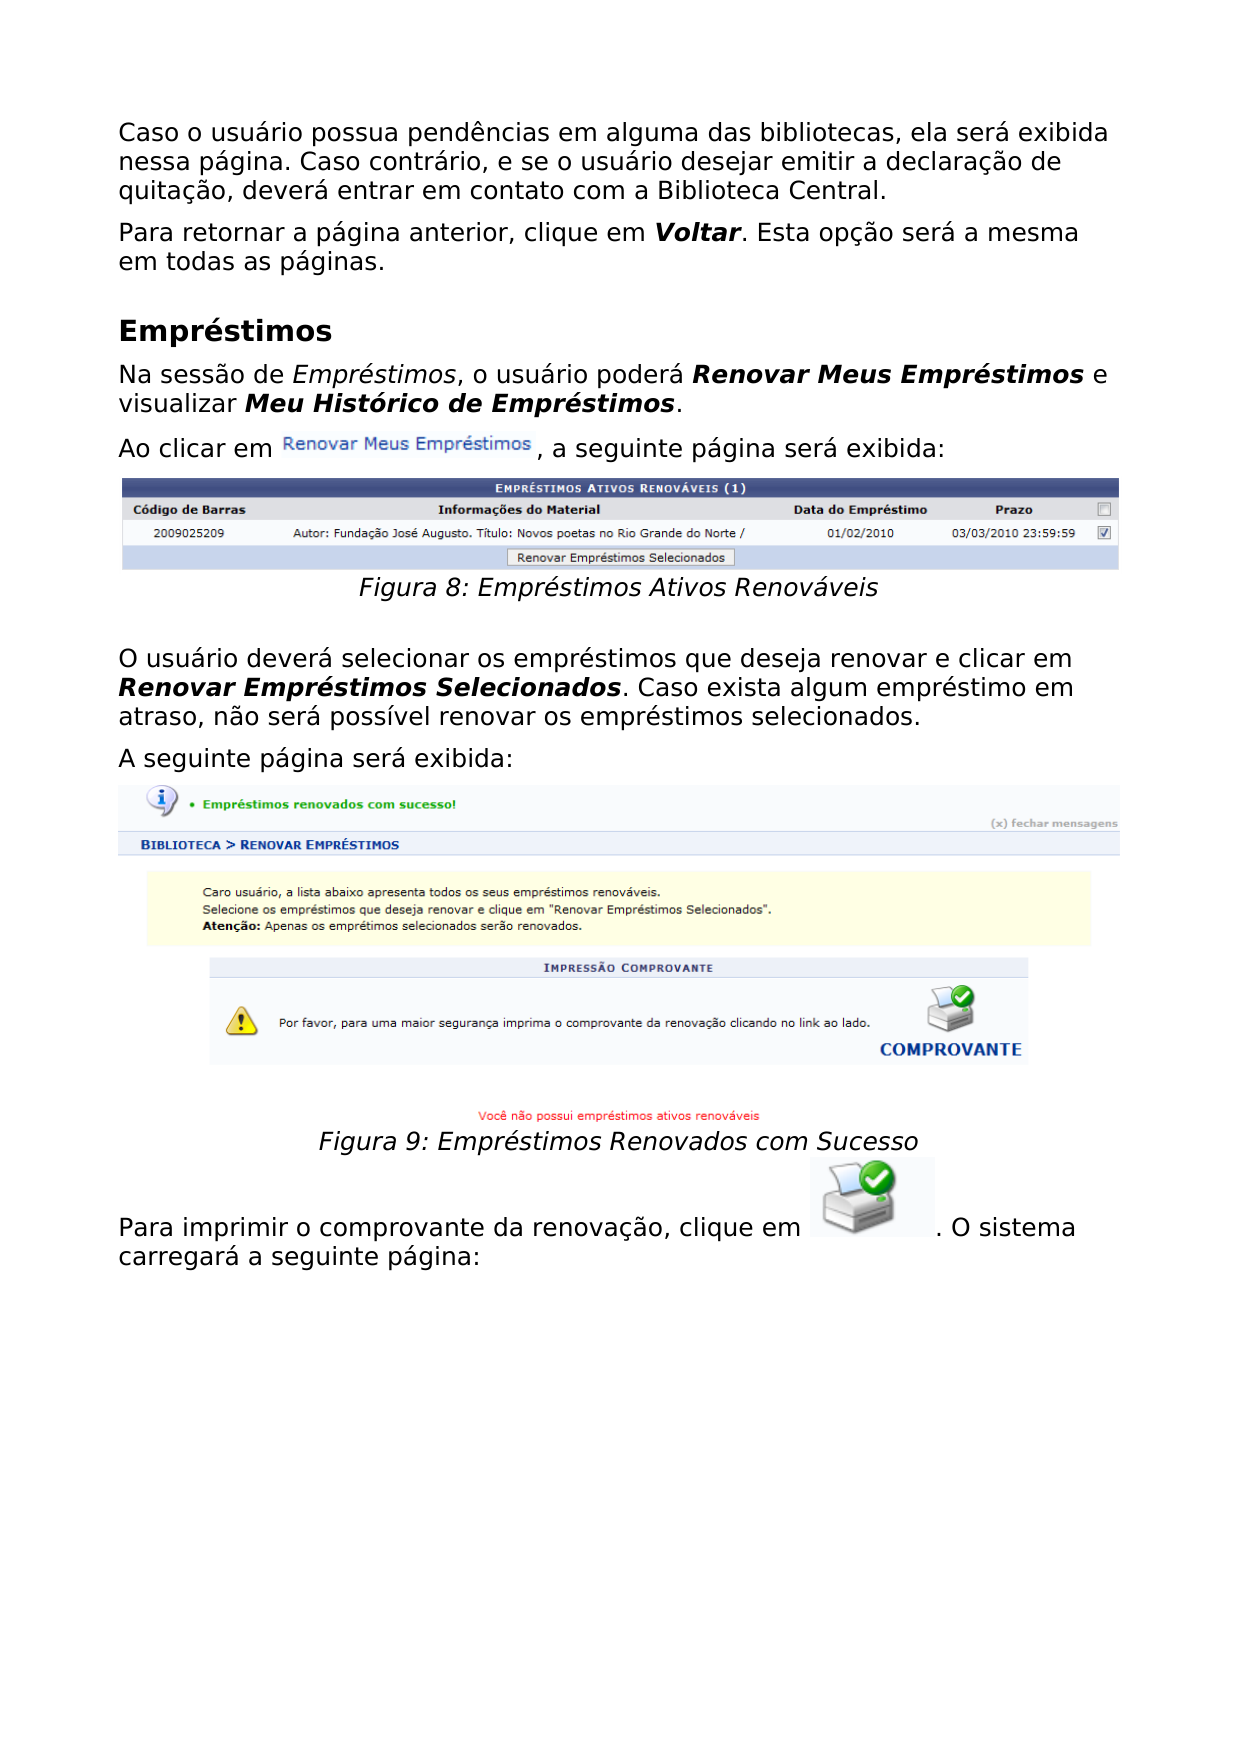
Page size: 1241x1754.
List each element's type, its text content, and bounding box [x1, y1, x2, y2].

text Figura 9: Empréstimos Renovados com Sucesso [118, 1128, 1122, 1157]
text Caso o usuário possua pendências em alguma das bibliotecas, ela será exibida nessa página. Caso contrário, e se o usuário desejar emitir a declaração de quitação, deverá entrar em contato com a Biblioteca Central. [118, 118, 1122, 206]
picture [810, 1157, 935, 1237]
text Figura 8: Empréstimos Ativos Renováveis [118, 574, 1122, 602]
picture [118, 785, 1123, 1128]
text Ao clicar em , a seguinte página será exibida: [118, 431, 1122, 464]
picture [118, 476, 1123, 574]
picture [281, 431, 536, 458]
text A seguinte página será exibida: [118, 744, 1122, 773]
text Na sessão de Empréstimos, o usuário poderá Renovar Meus Empréstimos e visualizar Meu Histórico de Empréstimos. [118, 360, 1122, 419]
subtitle Empréstimos [118, 314, 1122, 348]
text Para imprimir o comprovante da renovação, clique em . O sistema carregará a seguinte página: [118, 1157, 1122, 1272]
text O usuário deverá selecionar os empréstimos que deseja renovar e clicar em Renovar Empréstimos Selecionados. Caso exista algum empréstimo em atraso, não será possível renovar os empréstimos selecionados. [118, 644, 1122, 732]
text Para retornar a página anterior, clique em Voltar. Esta opção será a mesma em todas as páginas. [118, 218, 1122, 276]
